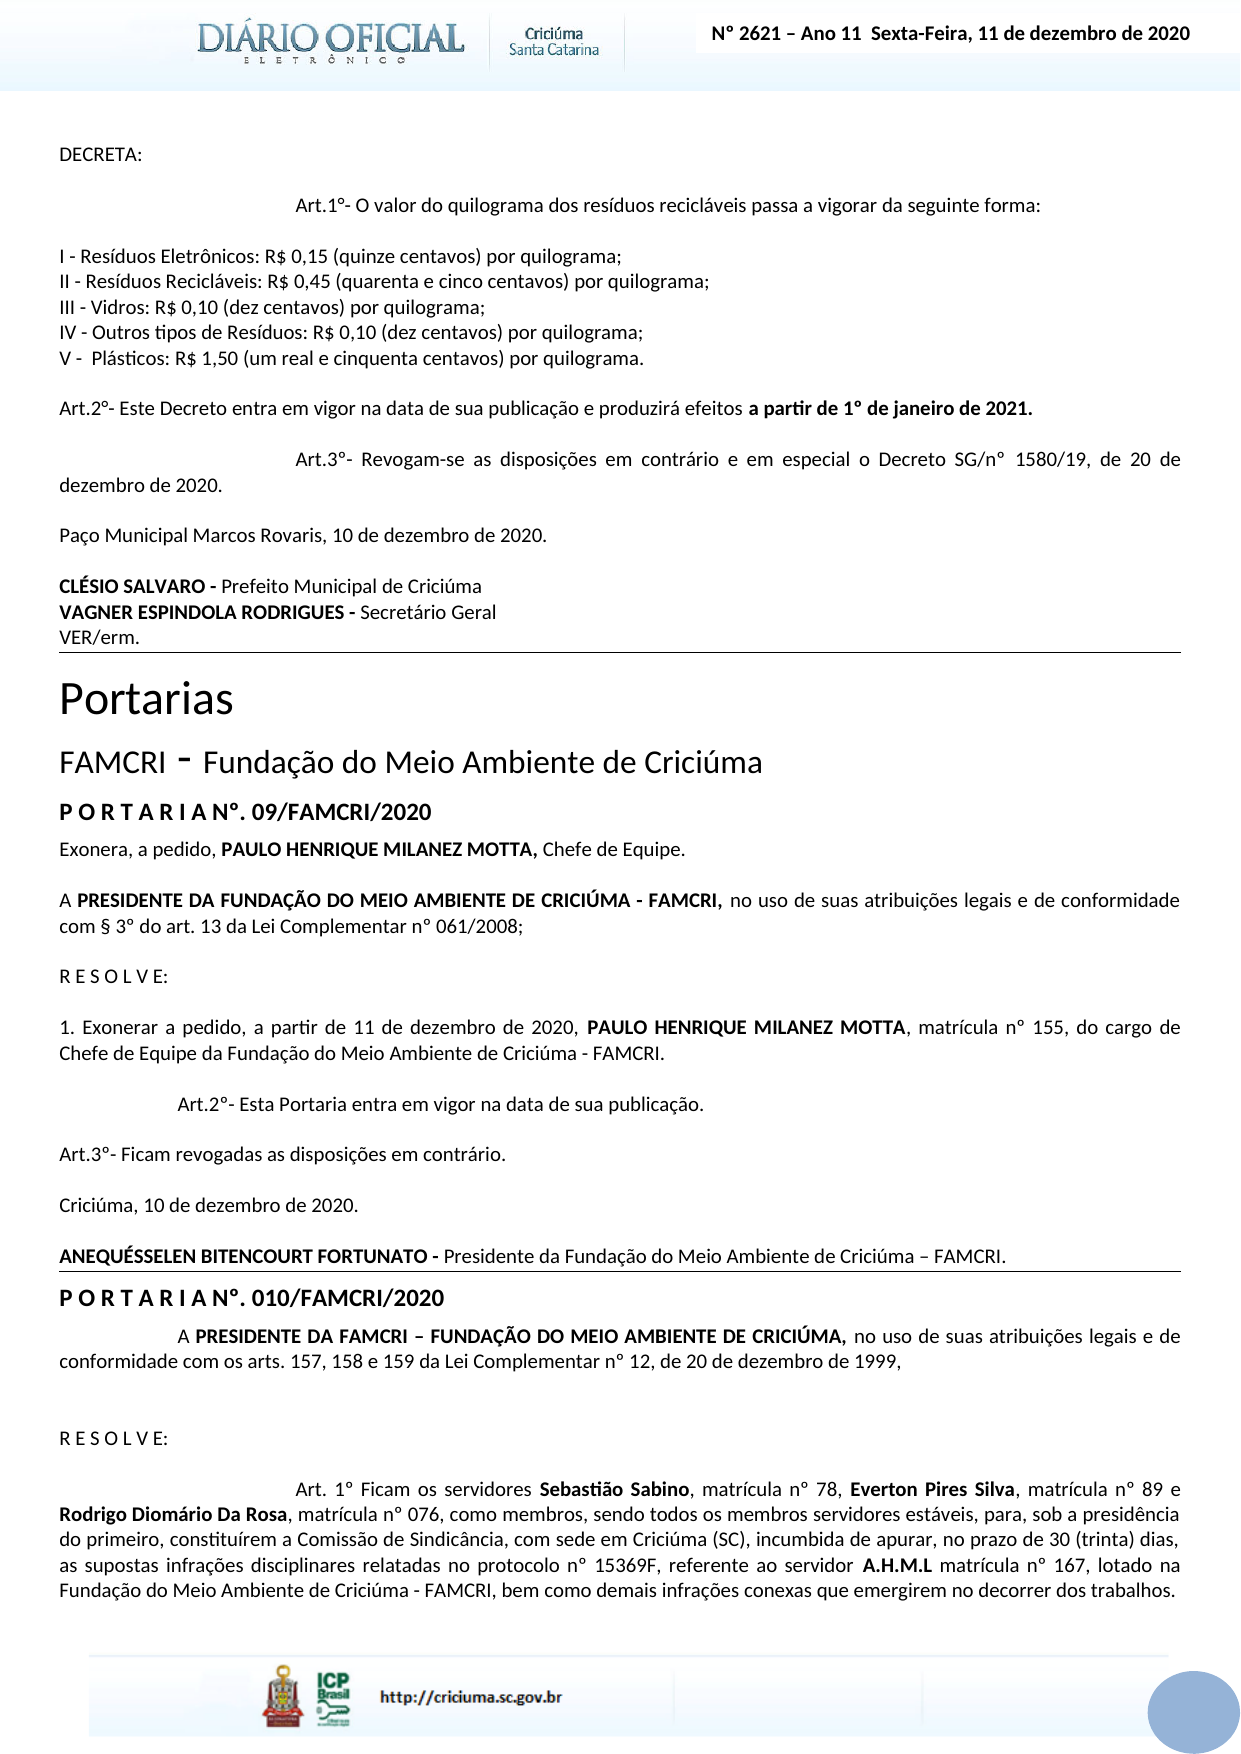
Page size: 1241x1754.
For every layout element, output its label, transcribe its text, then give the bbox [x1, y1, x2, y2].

text VAGNER ESPINDOLA RODRIGUES - Secretário Geral [59, 599, 1181, 624]
text P O R T A R I A Nº. 010/FAMCRI/2020 [59, 1282, 1181, 1313]
text Exonera, a pedido, PAULO HENRIQUE MILANEZ MOTTA, Chefe de Equipe. [59, 837, 1181, 862]
text A PRESIDENTE DA FUNDAÇÃO DO MEIO AMBIENTE DE CRICIÚMA - FAMCRI, no uso de suas atribuições legais e de conformidade com § 3º do art. 13 da Lei Complementar nº 061/2008; [59, 887, 1181, 938]
text P O R T A R I A Nº. 09/FAMCRI/2020 [59, 796, 1181, 826]
text Art.2°- Este Decreto entra em vigor na data de sua publicação e produzirá efeitos a partir de 1º de janeiro de 2021. [59, 396, 1181, 421]
text Portarias FAMCRI - Fundação do Meio Ambiente de Criciúma [59, 668, 1181, 785]
text IV - Outros tipos de Resíduos: R$ 0,10 (dez centavos) por quilograma; [59, 319, 1181, 345]
text CLÉSIO SALVARO - Prefeito Municipal de Criciúma [59, 573, 1181, 599]
text Art.2º- Esta Portaria entra em vigor na data de sua publicação. [59, 1091, 1181, 1116]
text VER/erm. [59, 624, 1181, 652]
text Paço Municipal Marcos Rovaris, 10 de dezembro de 2020. [59, 523, 1181, 548]
text Art.3º- Ficam revogadas as disposições em contrário. [59, 1142, 1181, 1167]
text DECRETA: [59, 141, 1181, 167]
text Criciúma, 10 de dezembro de 2020. [59, 1192, 1181, 1218]
text Art. 1º Ficam os servidores Sebastião Sabino, matrícula nº 78, Everton Pires Silva, matrícula nº 89 e Rodrigo Diomário Da Rosa, matrícula nº 076, como membros, sendo todos os membros servidores estáveis, para, sob a presidência do primeiro, constituírem a Comissão de Sindicância, com sede em Criciúma (SC), incumbida de apurar, no prazo de 30 (trinta) dias, as supostas infrações disciplinares relatadas no protocolo nº 15369F, referente ao servidor A.H.M.L matrícula nº 167, lotado na Fundação do Meio Ambiente de Criciúma - FAMCRI, bem como demais infrações conexas que emergirem no decorrer dos trabalhos. [59, 1476, 1181, 1603]
text Art.3º- Revogam-se as disposições em contrário e em especial o Decreto SG/nº 1580/19, de 20 de dezembro de 2020. [59, 446, 1181, 497]
text I - Resíduos Eletrônicos: R$ 0,15 (quinze centavos) por quilograma; [59, 243, 1181, 268]
text R E S O L V E: [59, 964, 1181, 989]
text II - Resíduos Recicláveis: R$ 0,45 (quarenta e cinco centavos) por quilograma; [59, 268, 1181, 294]
text Art.1°- O valor do quilograma dos resíduos recicláveis passa a vigorar da seguinte forma: [59, 192, 1181, 218]
text 1. Exonerar a pedido, a partir de 11 de dezembro de 2020, PAULO HENRIQUE MILANEZ MOTTA, matrícula nº 155, do cargo de Chefe de Equipe da Fundação do Meio Ambiente de Criciúma - FAMCRI. [59, 1014, 1181, 1065]
text R E S O L V E: [59, 1425, 1181, 1450]
text V - Plásticos: R$ 1,50 (um real e cinquenta centavos) por quilograma. [59, 345, 1181, 370]
text A PRESIDENTE DA FAMCRI – FUNDAÇÃO DO MEIO AMBIENTE DE CRICIÚMA, no uso de suas atribuições legais e de conformidade com os arts. 157, 158 e 159 da Lei Complementar nº 12, de 20 de dezembro de 1999, [59, 1323, 1181, 1374]
text III - Vidros: R$ 0,10 (dez centavos) por quilograma; [59, 294, 1181, 319]
text ANEQUÉSSELEN BITENCOURT FORTUNATO - Presidente da Fundação do Meio Ambiente de Criciúma – FAMCRI. [59, 1243, 1181, 1271]
